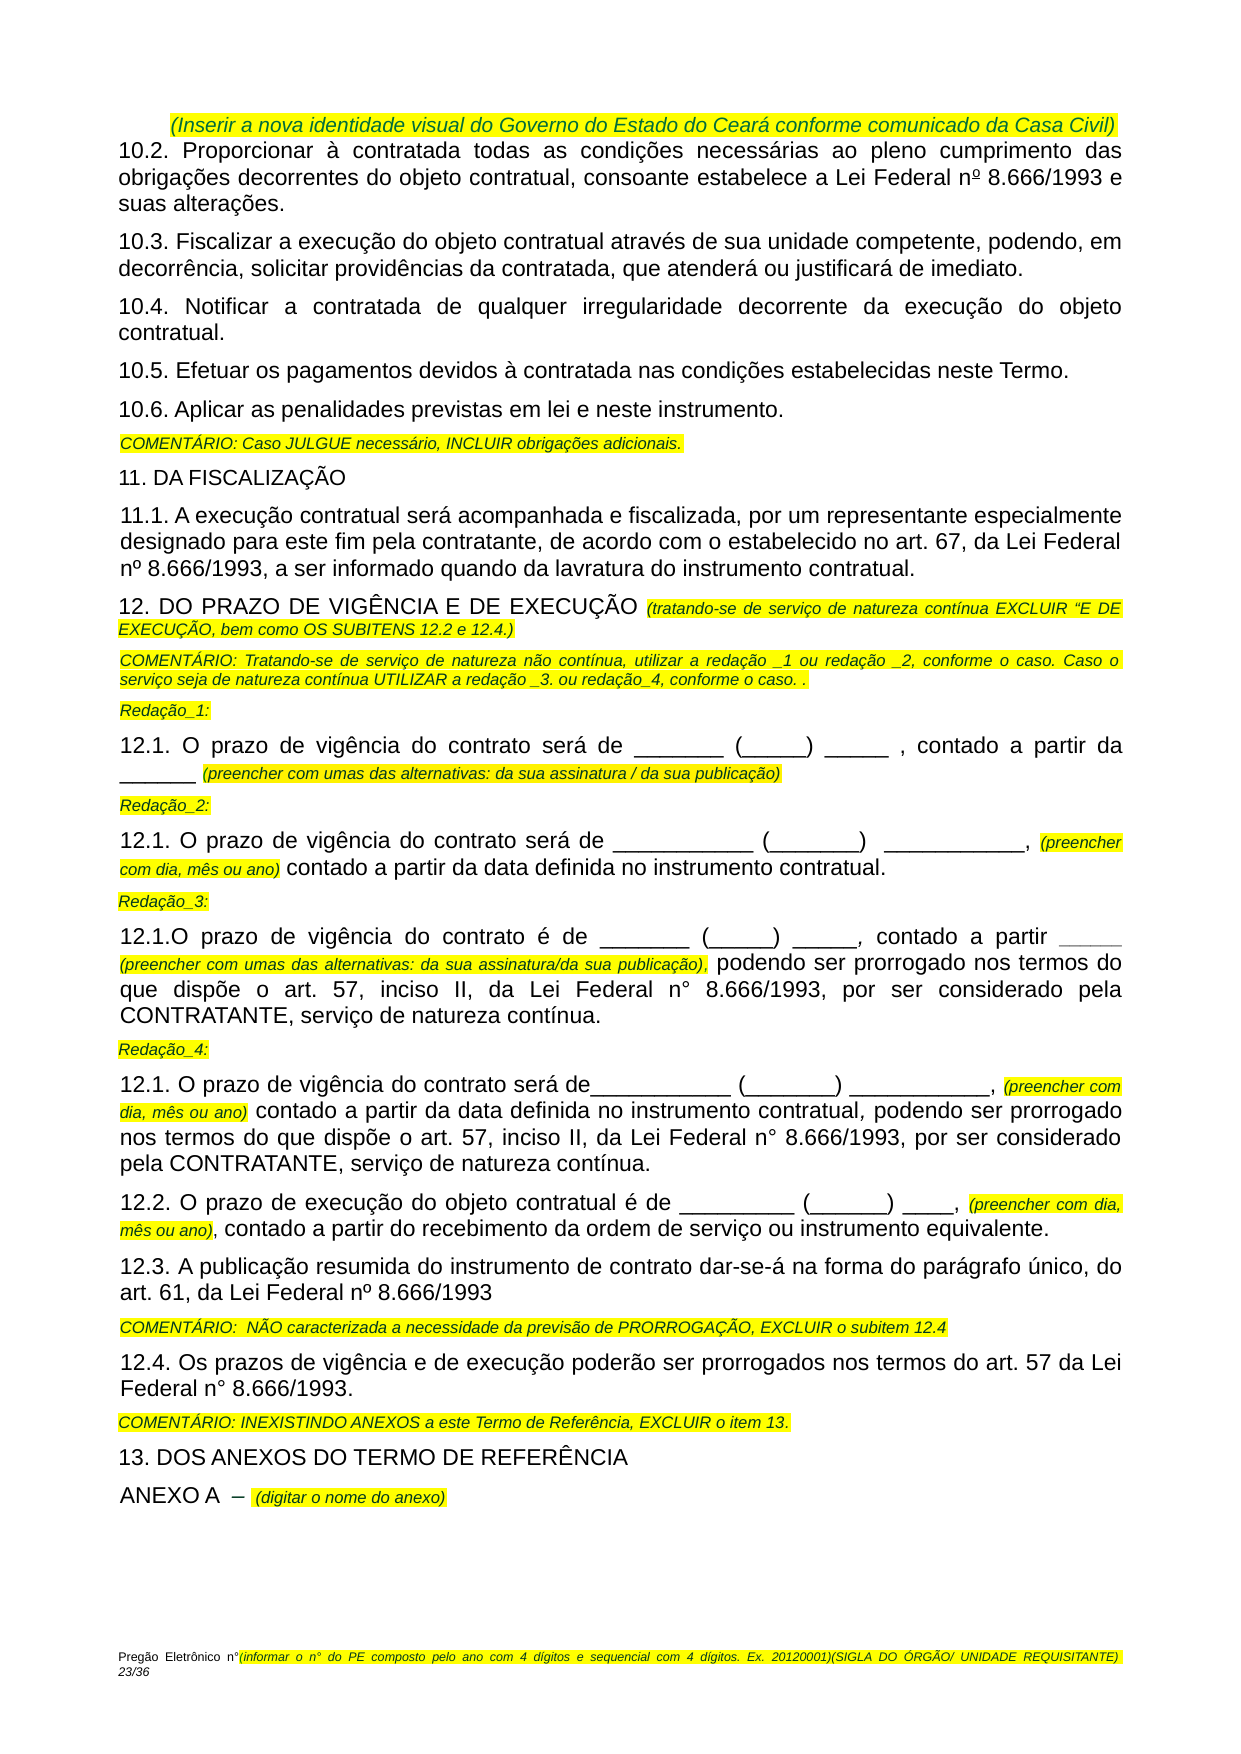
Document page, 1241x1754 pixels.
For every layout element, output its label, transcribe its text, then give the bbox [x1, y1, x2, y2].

text 12.1. O prazo de vigência do contrato será de _______ (_____) _____ , contado a partir da ______ (preencher com umas das alternativas: da sua assinatura / da sua publicação) [119, 732, 1123, 784]
text ANEXO A – (digitar o nome do anexo) [119, 1482, 1123, 1509]
text 10.3. Fiscalizar a execução do objeto contratual através de sua unidade competente, podendo, em decorrência, solicitar providências da contratada, que atenderá ou justificará de imediato. [118, 228, 1123, 281]
text 12.4. Os prazos de vigência e de execução poderão ser prorrogados nos termos do art. 57 da Lei Federal n° 8.666/1993. [120, 1349, 1123, 1401]
text 12.1.O prazo de vigência do contrato é de _______ (_____) _____, contado a partir ______ (preencher com umas das alternativas: da sua assinatura/da sua publicação), podendo ser prorrogado nos termos do que dispõe o art. 57, inciso II, da Lei Federal n° 8.666/1993, por ser considerado pela CONTRATANTE, serviço de natureza contínua. [119, 923, 1123, 1028]
text COMENTÁRIO: INEXISTINDO ANEXOS a este Termo de Referência, EXCLUIR o item 13. [118, 1413, 1123, 1432]
text 12. DO PRAZO DE VIGÊNCIA E DE EXECUÇÃO (tratando-se de serviço de natureza contínua EXCLUIR “E DE EXECUÇÃO, bem como OS SUBITENS 12.2 e 12.4.) [118, 593, 1123, 638]
text 12.1. O prazo de vigência do contrato será de___________ (_______) ___________, (preencher com dia, mês ou ano) contado a partir da data definida no instrumento contratual, podendo ser prorrogado nos termos do que dispõe o art. 57, inciso II, da Lei Federal n° 8.666/1993, por ser considerado pela CONTRATANTE, serviço de natureza contínua. [119, 1071, 1123, 1177]
text 10.2. Proporcionar à contratada todas as condições necessárias ao pleno cumprimento das obrigações decorrentes do objeto contratual, consoante estabelece a Lei Federal no 8.666/1993 e suas alterações. [118, 137, 1123, 216]
text 11.1. A execução contratual será acompanhada e fiscalizada, por um representante especialmente designado para este fim pela contratante, de acordo com o estabelecido no art. 67, da Lei Federal nº 8.666/1993, a ser informado quando da lavratura do instrumento contratual. [120, 502, 1123, 581]
text 12.1. O prazo de vigência do contrato será de ___________ (_______) ___________, (preencher com dia, mês ou ano) contado a partir da data definida no instrumento contratual. [119, 827, 1123, 880]
text 11. DA FISCALIZAÇÃO [118, 465, 1123, 490]
text COMENTÁRIO: Tratando-se de serviço de natureza não contínua, utilizar a redação _1 ou redação _2, conforme o caso. Caso o serviço seja de natureza contínua UTILIZAR a redação _3. ou redação_4, conforme o caso. . [119, 650, 1123, 689]
text Redação_1: [119, 701, 1123, 720]
text COMENTÁRIO: NÃO caracterizada a necessidade da previsão de PRORROGAÇÃO, EXCLUIR o subitem 12.4 [119, 1318, 1123, 1337]
text 10.6. Aplicar as penalidades previstas em lei e neste instrumento. [118, 396, 1123, 422]
text Redação_3: [118, 892, 1123, 911]
text Redação_2: [119, 796, 1123, 815]
text 12.3. A publicação resumida do instrumento de contrato dar-se-á na forma do parágrafo único, do art. 61, da Lei Federal nº 8.666/1993 [119, 1253, 1123, 1306]
text 10.5. Efetuar os pagamentos devidos à contratada nas condições estabelecidas neste Termo. [118, 357, 1123, 384]
text COMENTÁRIO: Caso JULGUE necessário, INCLUIR obrigações adicionais. [120, 434, 1123, 453]
text 10.4. Notificar a contratada de qualquer irregularidade decorrente da execução do objeto contratual. [118, 293, 1123, 346]
text 12.2. O prazo de execução do objeto contratual é de _________ (______) ____, (preencher com dia, mês ou ano), contado a partir do recebimento da ordem de serviço ou instrumento equivalente. [120, 1188, 1123, 1241]
text Redação_4: [118, 1040, 1123, 1059]
text 13. DOS ANEXOS DO TERMO DE REFERÊNCIA [118, 1444, 1123, 1471]
